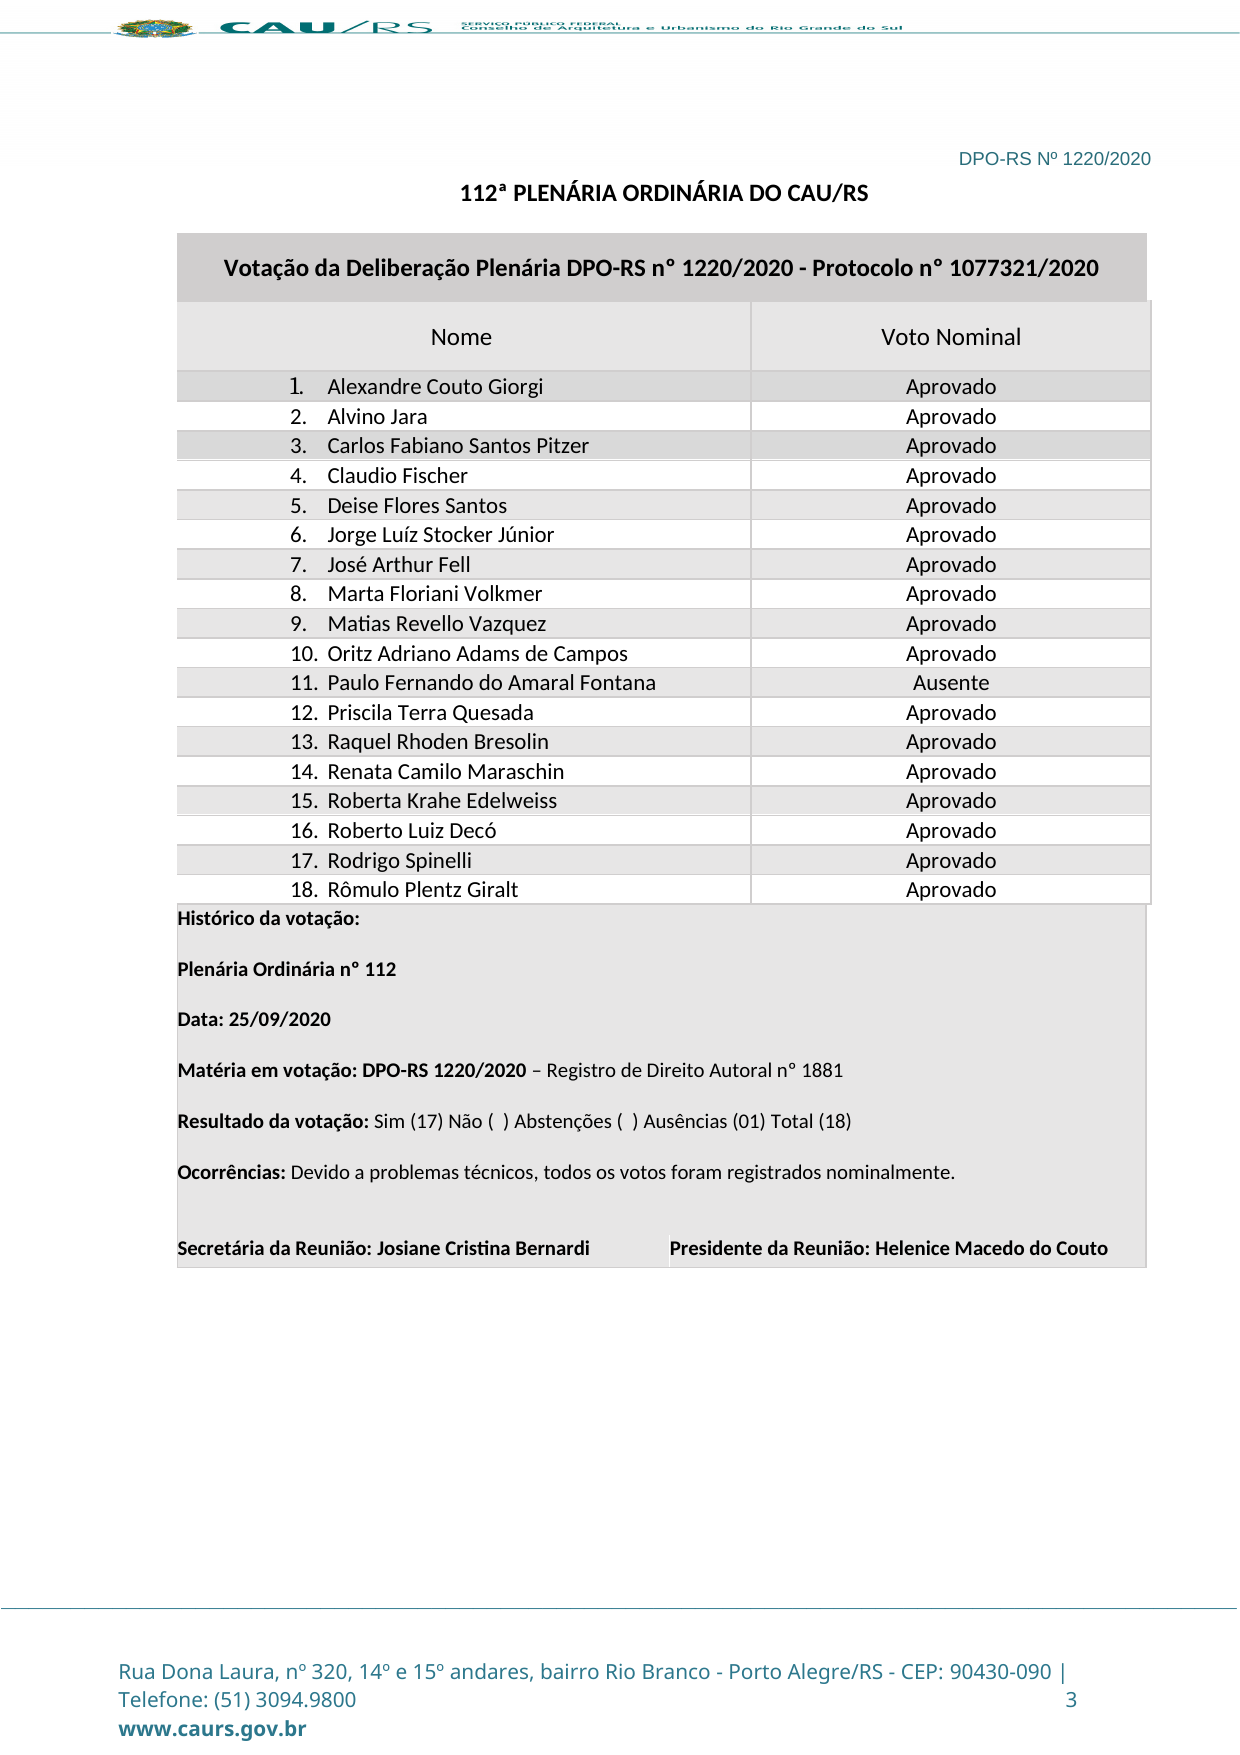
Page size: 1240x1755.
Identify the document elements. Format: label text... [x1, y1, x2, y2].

table_cell Renata Camilo Maraschin [177, 757, 750, 785]
table_cell Secretária da Reunião: Josiane Cristina Bernardi [178, 1235, 669, 1267]
table_cell Aprovado [752, 787, 1150, 814]
table_cell Aprovado [752, 432, 1150, 459]
table_cell [1147, 1159, 1151, 1235]
table_cell Aprovado [752, 846, 1150, 874]
table_cell Claudio Fischer [177, 461, 750, 489]
table_cell Raquel Rhoden Bresolin [177, 727, 750, 755]
table_cell Oritz Adriano Adams de Campos [177, 639, 750, 667]
table_cell Aprovado [752, 520, 1150, 548]
table_cell Presidente da Reunião: Helenice Macedo do Couto [670, 1235, 1145, 1267]
table_cell Aprovado [752, 816, 1150, 844]
table_cell Marta Floriani Volkmer [177, 580, 750, 607]
table_header Votação da Deliberação Plenária DPO-RS nº 1220/2020 - Protocolo nº 1077321/2020 [178, 235, 1145, 300]
table_cell Aprovado [752, 727, 1150, 755]
table_cell Rodrigo Spinelli [177, 846, 750, 874]
table_cell Roberta Krahe Edelweiss [177, 787, 750, 814]
table_cell Deise Flores Santos [177, 491, 750, 519]
table_cell Plenária Ordinária nº 112 [178, 956, 1145, 1007]
table_cell [1147, 905, 1151, 956]
table_cell Roberto Luiz Decó [177, 816, 750, 844]
table_cell Aprovado [752, 402, 1150, 430]
table_cell José Arthur Fell [177, 550, 750, 578]
table_cell Matias Revello Vazquez [177, 609, 750, 637]
text 112ª PLENÁRIA ORDINÁRIA DO CAU/RS [177, 177, 1151, 208]
table_cell Aprovado [752, 461, 1150, 489]
table_cell Priscila Terra Quesada [177, 698, 750, 726]
table_cell Voto Nominal [752, 300, 1150, 370]
table_cell Aprovado [752, 550, 1150, 578]
table_cell Rômulo Plentz Giralt [177, 875, 750, 903]
table_cell Aprovado [752, 580, 1150, 607]
table_cell Carlos Fabiano Santos Pitzer [177, 432, 750, 459]
table_cell Ausente [752, 668, 1150, 696]
table_cell Jorge Luíz Stocker Júnior [177, 520, 750, 548]
table_cell [1147, 1235, 1151, 1267]
table_cell Aprovado [752, 757, 1150, 785]
table_cell Aprovado [752, 372, 1150, 400]
table_cell Aprovado [752, 639, 1150, 667]
table_cell [1147, 956, 1151, 1007]
table_header [1147, 233, 1151, 300]
table_cell Aprovado [752, 609, 1150, 637]
table_cell Nome [177, 302, 750, 370]
table_cell Resultado da votação: Sim (17) Não ( ) Abstenções ( ) Ausências (01) Total (18) [178, 1108, 1145, 1159]
table_cell Alexandre Couto Giorgi [177, 372, 750, 400]
table_cell Alvino Jara [177, 402, 750, 430]
table_cell Aprovado [752, 875, 1150, 903]
table_cell [1147, 1007, 1151, 1108]
table_cell Paulo Fernando do Amaral Fontana [177, 668, 750, 696]
table_cell Data: 25/09/2020 Matéria em votação: DPO-RS 1220/2020 – Registro de Direito Autoral nº 1881 [178, 1007, 1145, 1108]
table_cell Histórico da votação: [178, 905, 1145, 956]
table_cell Aprovado [752, 698, 1150, 726]
table_cell [1147, 1108, 1151, 1159]
table_cell Ocorrências: Devido a problemas técnicos, todos os votos foram registrados nominalmente. [178, 1159, 1145, 1235]
table_cell Aprovado [752, 491, 1150, 519]
